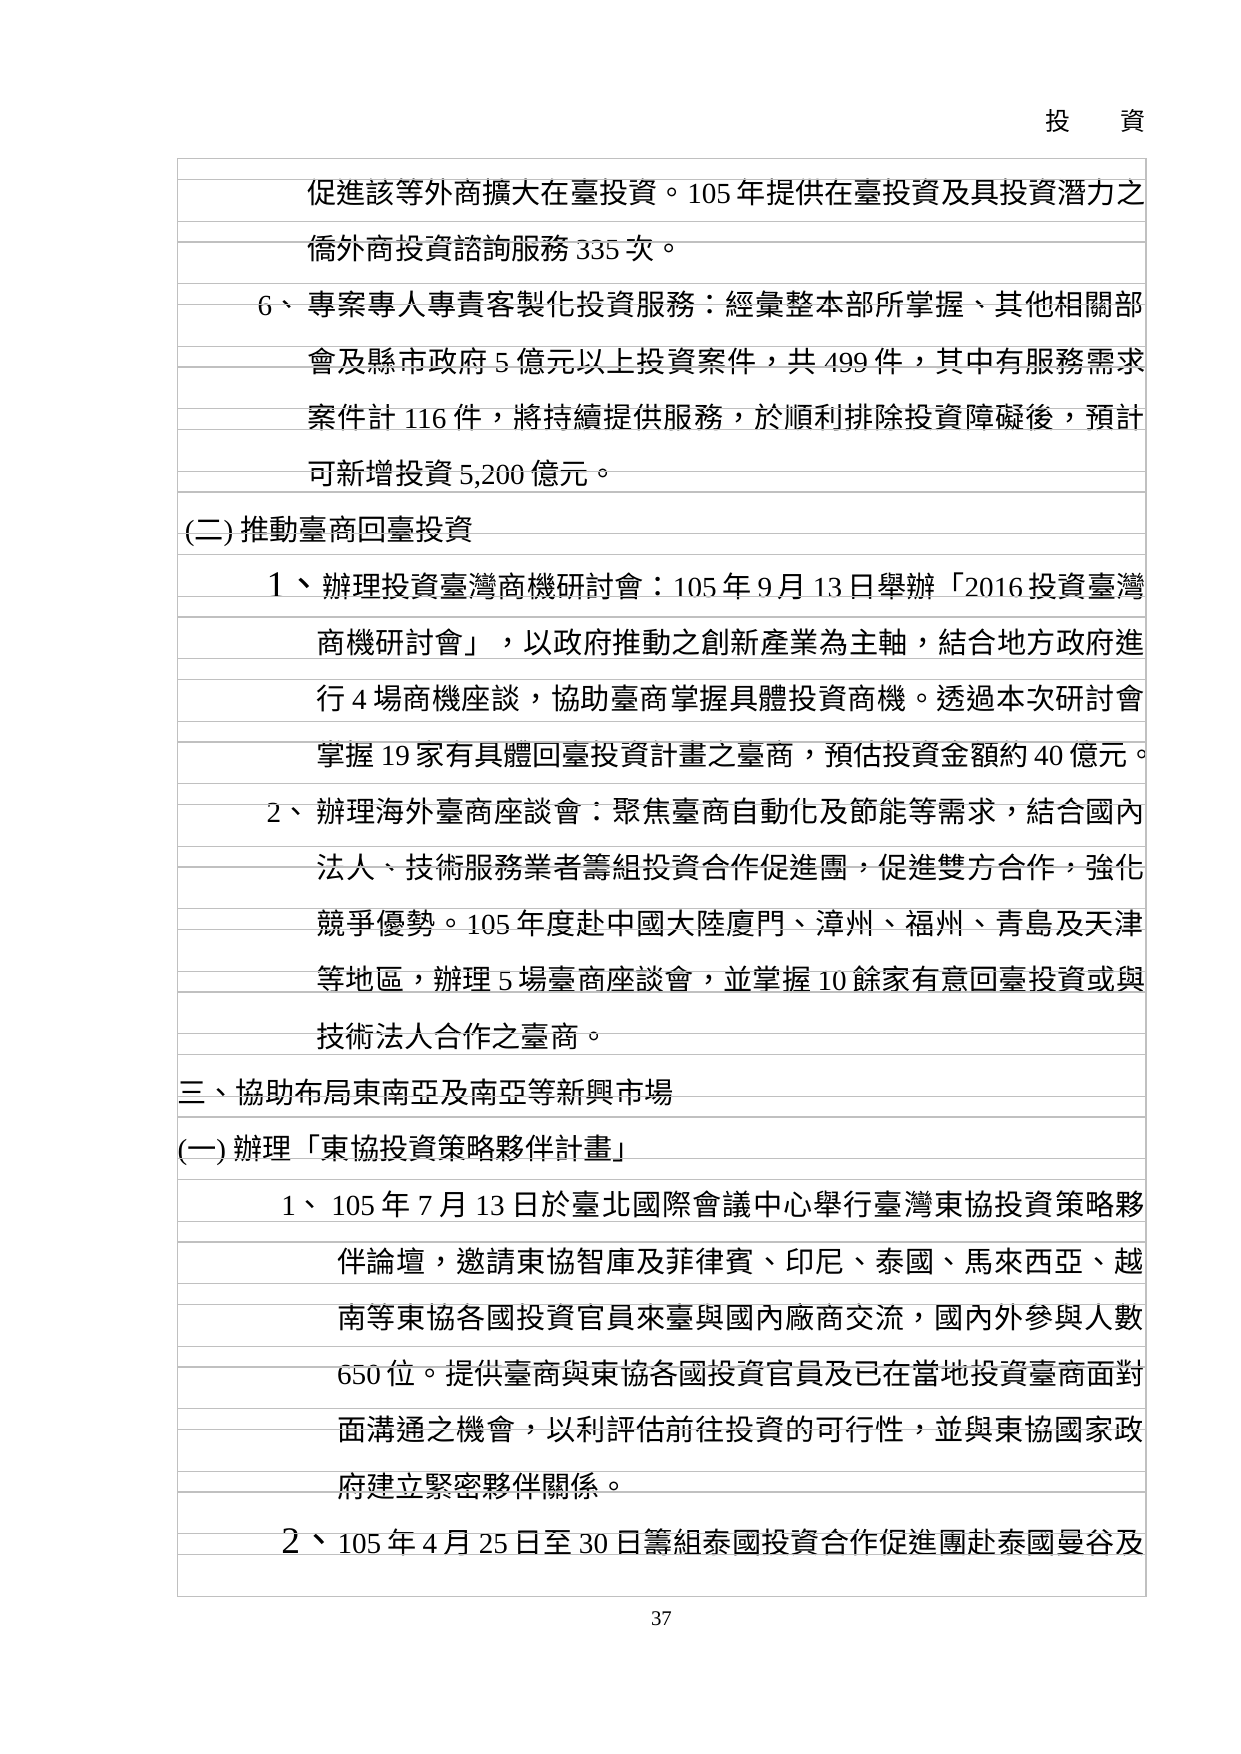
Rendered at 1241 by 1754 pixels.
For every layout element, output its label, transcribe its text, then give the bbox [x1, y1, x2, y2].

list 105年7月13日於臺北國際會議中心舉行臺灣東協投資策略夥伴論壇，邀請東協智庫及菲律賓、印尼、泰國、馬來西亞、越南等東協各國投資官員來臺與國內廠商交流，國內外參與人數650位。提供臺商與東協各國投資官員及已在當地投資臺商面對面溝通之機會，以利評估前往投資的可行性，並與東協國家政府建立緊密夥伴關係。 [281, 1430, 1145, 1471]
text (一) 辦理「東協投資策略夥伴計畫」 [178, 1118, 1145, 1158]
list 拜會在臺重要外商：提供已在臺投資之外商全面性投資服務，並促進該等外商擴大在臺投資。105年提供在臺投資及具投資潛力之僑外商投資諮詢服務335次。 [257, 243, 1145, 271]
list 105年4月25日至30日籌組泰國投資合作促進團赴泰國曼谷及羅勇府汽車產業聚落，透過拜會泰國投資委員會(BOI)、舉辦臺泰投資論壇、一對一商機媒合會、參訪工業區及當地廠商等方式，協助尋找適合之布局地點及評估可行性。 [281, 1534, 402, 1554]
text (一) 辦理「東協投資策略夥伴計畫」 [178, 1159, 1145, 1171]
list 105年7月13日於臺北國際會議中心舉行臺灣東協投資策略夥伴論壇，邀請東協智庫及菲律賓、印尼、泰國、馬來西亞、越南等東協各國投資官員來臺與國內廠商交流，國內外參與人數650位。提供臺商與東協各國投資官員及已在當地投資臺商面對面溝通之機會，以利評估前往投資的可行性，並與東協國家政府建立緊密夥伴關係。 [385, 1472, 591, 1491]
list 辦理投資臺灣商機研討會：105年9月13日舉辦「2016投資臺灣商機研討會」，以政府推動之創新產業為主軸，結合地方政府進行4場商機座談，協助臺商掌握具體投資商機。透過本次研討會掌握19家有具體回臺投資計畫之臺商，預估投資金額約40億元。 [266, 618, 1145, 658]
list 專案專人專責客製化投資服務：經彙整本部所掌握、其他相關部會及縣市政府5億元以上投資案件，共499件，其中有服務需求案件計116件，將持續提供服務，於順利排除投資障礙後，預計可新增投資5,200億元。 [257, 284, 1145, 304]
list 辦理海外臺商座談會：聚焦臺商自動化及節能等需求，結合國內法人、技術服務業者籌組投資合作促進團，促進雙方合作，強化競爭優勢。105年度赴中國大陸廈門、漳州、福州、青島及天津等地區，辦理5場臺商座談會，並掌握10餘家有意回臺投資或與技術法人合作之臺商。 [368, 909, 531, 929]
list 辦理海外臺商座談會：聚焦臺商自動化及節能等需求，結合國內法人、技術服務業者籌組投資合作促進團，促進雙方合作，強化競爭優勢。105年度赴中國大陸廈門、漳州、福州、青島及天津等地區，辦理5場臺商座談會，並掌握10餘家有意回臺投資或與技術法人合作之臺商。 [266, 847, 1145, 866]
list 辦理海外臺商座談會：聚焦臺商自動化及節能等需求，結合國內法人、技術服務業者籌組投資合作促進團，促進雙方合作，強化競爭優勢。105年度赴中國大陸廈門、漳州、福州、青島及天津等地區，辦理5場臺商座談會，並掌握10餘家有意回臺投資或與技術法人合作之臺商。 [266, 993, 1145, 1033]
list 辦理海外臺商座談會：聚焦臺商自動化及節能等需求，結合國內法人、技術服務業者籌組投資合作促進團，促進雙方合作，強化競爭優勢。105年度赴中國大陸廈門、漳州、福州、青島及天津等地區，辦理5場臺商座談會，並掌握10餘家有意回臺投資或與技術法人合作之臺商。 [731, 909, 1048, 929]
list 辦理投資臺灣商機研討會：105年9月13日舉辦「2016投資臺灣商機研討會」，以政府推動之創新產業為主軸，結合地方政府進行4場商機座談，協助臺商掌握具體投資商機。透過本次研討會掌握19家有具體回臺投資計畫之臺商，預估投資金額約40億元。 [266, 597, 1145, 616]
list 辦理海外臺商座談會：聚焦臺商自動化及節能等需求，結合國內法人、技術服務業者籌組投資合作促進團，促進雙方合作，強化競爭優勢。105年度赴中國大陸廈門、漳州、福州、青島及天津等地區，辦理5場臺商座談會，並掌握10餘家有意回臺投資或與技術法人合作之臺商。 [266, 930, 1145, 971]
list 105年7月13日於臺北國際會議中心舉行臺灣東協投資策略夥伴論壇，邀請東協智庫及菲律賓、印尼、泰國、馬來西亞、越南等東協各國投資官員來臺與國內廠商交流，國內外參與人數650位。提供臺商與東協各國投資官員及已在當地投資臺商面對面溝通之機會，以利評估前往投資的可行性，並與東協國家政府建立緊密夥伴關係。 [281, 1284, 1145, 1304]
list 辦理投資臺灣商機研討會：105年9月13日舉辦「2016投資臺灣商機研討會」，以政府推動之創新產業為主軸，結合地方政府進行4場商機座談，協助臺商掌握具體投資商機。透過本次研討會掌握19家有具體回臺投資計畫之臺商，預估投資金額約40億元。 [266, 722, 1145, 741]
list 105年7月13日於臺北國際會議中心舉行臺灣東協投資策略夥伴論壇，邀請東協智庫及菲律賓、印尼、泰國、馬來西亞、越南等東協各國投資官員來臺與國內廠商交流，國內外參與人數650位。提供臺商與東協各國投資官員及已在當地投資臺商面對面溝通之機會，以利評估前往投資的可行性，並與東協國家政府建立緊密夥伴關係。 [281, 1368, 1145, 1408]
list 105年7月13日於臺北國際會議中心舉行臺灣東協投資策略夥伴論壇，邀請東協智庫及菲律賓、印尼、泰國、馬來西亞、越南等東協各國投資官員來臺與國內廠商交流，國內外參與人數650位。提供臺商與東協各國投資官員及已在當地投資臺商面對面溝通之機會，以利評估前往投資的可行性，並與東協國家政府建立緊密夥伴關係。 [281, 1243, 1145, 1283]
list 專案專人專責客製化投資服務：經彙整本部所掌握、其他相關部會及縣市政府5億元以上投資案件，共499件，其中有服務需求案件計116件，將持續提供服務，於順利排除投資障礙後，預計可新增投資5,200億元。 [257, 472, 1145, 491]
list 105年7月13日於臺北國際會議中心舉行臺灣東協投資策略夥伴論壇，邀請東協智庫及菲律賓、印尼、泰國、馬來西亞、越南等東協各國投資官員來臺與國內廠商交流，國內外參與人數650位。提供臺商與東協各國投資官員及已在當地投資臺商面對面溝通之機會，以利評估前往投資的可行性，並與東協國家政府建立緊密夥伴關係。 [281, 1171, 1145, 1179]
list 辦理海外臺商座談會：聚焦臺商自動化及節能等需求，結合國內法人、技術服務業者籌組投資合作促進團，促進雙方合作，強化競爭優勢。105年度赴中國大陸廈門、漳州、福州、青島及天津等地區，辦理5場臺商座談會，並掌握10餘家有意回臺投資或與技術法人合作之臺商。 [266, 784, 1145, 804]
list 105年7月13日於臺北國際會議中心舉行臺灣東協投資策略夥伴論壇，邀請東協智庫及菲律賓、印尼、泰國、馬來西亞、越南等東協各國投資官員來臺與國內廠商交流，國內外參與人數650位。提供臺商與東協各國投資官員及已在當地投資臺商面對面溝通之機會，以利評估前往投資的可行性，並與東協國家政府建立緊密夥伴關係。 [281, 1347, 1145, 1366]
list 辦理投資臺灣商機研討會：105年9月13日舉辦「2016投資臺灣商機研討會」，以政府推動之創新產業為主軸，結合地方政府進行4場商機座談，協助臺商掌握具體投資商機。透過本次研討會掌握19家有具體回臺投資計畫之臺商，預估投資金額約40億元。 [266, 659, 1145, 679]
text (二) 推動臺商回臺投資 [362, 519, 381, 533]
list 專案專人專責客製化投資服務：經彙整本部所掌握、其他相關部會及縣市政府5億元以上投資案件，共499件，其中有服務需求案件計116件，將持續提供服務，於順利排除投資障礙後，預計可新增投資5,200億元。 [257, 305, 1145, 346]
list 辦理投資臺灣商機研討會：105年9月13日舉辦「2016投資臺灣商機研討會」，以政府推動之創新產業為主軸，結合地方政府進行4場商機座談，協助臺商掌握具體投資商機。透過本次研討會掌握19家有具體回臺投資計畫之臺商，預估投資金額約40億元。 [266, 555, 1145, 596]
text 三、協助布局東南亞及南亞等新興市場 [178, 1097, 1145, 1114]
list 專案專人專責客製化投資服務：經彙整本部所掌握、其他相關部會及縣市政府5億元以上投資案件，共499件，其中有服務需求案件計116件，將持續提供服務，於順利排除投資障礙後，預計可新增投資5,200億元。 [257, 430, 1145, 471]
list 專案專人專責客製化投資服務：經彙整本部所掌握、其他相關部會及縣市政府5億元以上投資案件，共499件，其中有服務需求案件計116件，將持續提供服務，於順利排除投資障礙後，預計可新增投資5,200億元。 [257, 271, 1145, 283]
list 拜會在臺重要外商：提供已在臺投資之外商全面性投資服務，並促進該等外商擴大在臺投資。105年提供在臺投資及具投資潛力之僑外商投資諮詢服務335次。 [257, 180, 1145, 221]
list 拜會在臺重要外商：提供已在臺投資之外商全面性投資服務，並促進該等外商擴大在臺投資。105年提供在臺投資及具投資潛力之僑外商投資諮詢服務335次。 [257, 159, 1145, 179]
list 辦理海外臺商座談會：聚焦臺商自動化及節能等需求，結合國內法人、技術服務業者籌組投資合作促進團，促進雙方合作，強化競爭優勢。105年度赴中國大陸廈門、漳州、福州、青島及天津等地區，辦理5場臺商座談會，並掌握10餘家有意回臺投資或與技術法人合作之臺商。 [266, 868, 1145, 908]
list 辦理海外臺商座談會：聚焦臺商自動化及節能等需求，結合國內法人、技術服務業者籌組投資合作促進團，促進雙方合作，強化競爭優勢。105年度赴中國大陸廈門、漳州、福州、青島及天津等地區，辦理5場臺商座談會，並掌握10餘家有意回臺投資或與技術法人合作之臺商。 [266, 1034, 1145, 1054]
list 專案專人專責客製化投資服務：經彙整本部所掌握、其他相關部會及縣市政府5億元以上投資案件，共499件，其中有服務需求案件計116件，將持續提供服務，於順利排除投資障礙後，預計可新增投資5,200億元。 [257, 347, 412, 366]
list 辦理海外臺商座談會：聚焦臺商自動化及節能等需求，結合國內法人、技術服務業者籌組投資合作促進團，促進雙方合作，強化競爭優勢。105年度赴中國大陸廈門、漳州、福州、青島及天津等地區，辦理5場臺商座談會，並掌握10餘家有意回臺投資或與技術法人合作之臺商。 [266, 777, 1145, 783]
list 辦理投資臺灣商機研討會：105年9月13日舉辦「2016投資臺灣商機研討會」，以政府推動之創新產業為主軸，結合地方政府進行4場商機座談，協助臺商掌握具體投資商機。透過本次研討會掌握19家有具體回臺投資計畫之臺商，預估投資金額約40億元。 [266, 680, 1145, 721]
text (二) 推動臺商回臺投資 [178, 534, 1145, 552]
list 拜會在臺重要外商：提供已在臺投資之外商全面性投資服務，並促進該等外商擴大在臺投資。105年提供在臺投資及具投資潛力之僑外商投資諮詢服務335次。 [257, 222, 1145, 241]
list 105年7月13日於臺北國際會議中心舉行臺灣東協投資策略夥伴論壇，邀請東協智庫及菲律賓、印尼、泰國、馬來西亞、越南等東協各國投資官員來臺與國內廠商交流，國內外參與人數650位。提供臺商與東協各國投資官員及已在當地投資臺商面對面溝通之機會，以利評估前往投資的可行性，並與東協國家政府建立緊密夥伴關係。 [281, 1222, 1145, 1241]
list 105年7月13日於臺北國際會議中心舉行臺灣東協投資策略夥伴論壇，邀請東協智庫及菲律賓、印尼、泰國、馬來西亞、越南等東協各國投資官員來臺與國內廠商交流，國內外參與人數650位。提供臺商與東協各國投資官員及已在當地投資臺商面對面溝通之機會，以利評估前往投資的可行性，並與東協國家政府建立緊密夥伴關係。 [281, 1305, 1145, 1346]
list 105年4月25日至30日籌組泰國投資合作促進團赴泰國曼谷及羅勇府汽車產業聚落，透過拜會泰國投資委員會(BOI)、舉辦臺泰投資論壇、一對一商機媒合會、參訪工業區及當地廠商等方式，協助尋找適合之布局地點及評估可行性。 [281, 1555, 1145, 1564]
list 專案專人專責客製化投資服務：經彙整本部所掌握、其他相關部會及縣市政府5億元以上投資案件，共499件，其中有服務需求案件計116件，將持續提供服務，於順利排除投資障礙後，預計可新增投資5,200億元。 [463, 347, 641, 366]
list 專案專人專責客製化投資服務：經彙整本部所掌握、其他相關部會及縣市政府5億元以上投資案件，共499件，其中有服務需求案件計116件，將持續提供服務，於順利排除投資障礙後，預計可新增投資5,200億元。 [643, 347, 978, 366]
list 辦理海外臺商座談會：聚焦臺商自動化及節能等需求，結合國內法人、技術服務業者籌組投資合作促進團，促進雙方合作，強化競爭優勢。105年度赴中國大陸廈門、漳州、福州、青島及天津等地區，辦理5場臺商座談會，並掌握10餘家有意回臺投資或與技術法人合作之臺商。 [266, 805, 1145, 846]
text 三、協助布局東南亞及南亞等新興市場 [178, 1058, 1145, 1096]
list 105年7月13日於臺北國際會議中心舉行臺灣東協投資策略夥伴論壇，邀請東協智庫及菲律賓、印尼、泰國、馬來西亞、越南等東協各國投資官員來臺與國內廠商交流，國內外參與人數650位。提供臺商與東協各國投資官員及已在當地投資臺商面對面溝通之機會，以利評估前往投資的可行性，並與東協國家政府建立緊密夥伴關係。 [281, 1493, 1145, 1508]
list 105年7月13日於臺北國際會議中心舉行臺灣東協投資策略夥伴論壇，邀請東協智庫及菲律賓、印尼、泰國、馬來西亞、越南等東協各國投資官員來臺與國內廠商交流，國內外參與人數650位。提供臺商與東協各國投資官員及已在當地投資臺商面對面溝通之機會，以利評估前往投資的可行性，並與東協國家政府建立緊密夥伴關係。 [585, 1472, 1145, 1491]
list 辦理投資臺灣商機研討會：105年9月13日舉辦「2016投資臺灣商機研討會」，以政府推動之創新產業為主軸，結合地方政府進行4場商機座談，協助臺商掌握具體投資商機。透過本次研討會掌握19家有具體回臺投資計畫之臺商，預估投資金額約40億元。 [266, 743, 1145, 777]
list 專案專人專責客製化投資服務：經彙整本部所掌握、其他相關部會及縣市政府5億元以上投資案件，共499件，其中有服務需求案件計116件，將持續提供服務，於順利排除投資障礙後，預計可新增投資5,200億元。 [257, 368, 1145, 408]
list 105年4月25日至30日籌組泰國投資合作促進團赴泰國曼谷及羅勇府汽車產業聚落，透過拜會泰國投資委員會(BOI)、舉辦臺泰投資論壇、一對一商機媒合會、參訪工業區及當地廠商等方式，協助尋找適合之布局地點及評估可行性。 [281, 1508, 1145, 1533]
list 105年7月13日於臺北國際會議中心舉行臺灣東協投資策略夥伴論壇，邀請東協智庫及菲律賓、印尼、泰國、馬來西亞、越南等東協各國投資官員來臺與國內廠商交流，國內外參與人數650位。提供臺商與東協各國投資官員及已在當地投資臺商面對面溝通之機會，以利評估前往投資的可行性，並與東協國家政府建立緊密夥伴關係。 [281, 1409, 1145, 1429]
text (二) 推動臺商回臺投資 [178, 496, 1145, 533]
list 105年7月13日於臺北國際會議中心舉行臺灣東協投資策略夥伴論壇，邀請東協智庫及菲律賓、印尼、泰國、馬來西亞、越南等東協各國投資官員來臺與國內廠商交流，國內外參與人數650位。提供臺商與東協各國投資官員及已在當地投資臺商面對面溝通之機會，以利評估前往投資的可行性，並與東協國家政府建立緊密夥伴關係。 [281, 1180, 1145, 1221]
list 專案專人專責客製化投資服務：經彙整本部所掌握、其他相關部會及縣市政府5億元以上投資案件，共499件，其中有服務需求案件計116件，將持續提供服務，於順利排除投資障礙後，預計可新增投資5,200億元。 [981, 347, 1145, 366]
